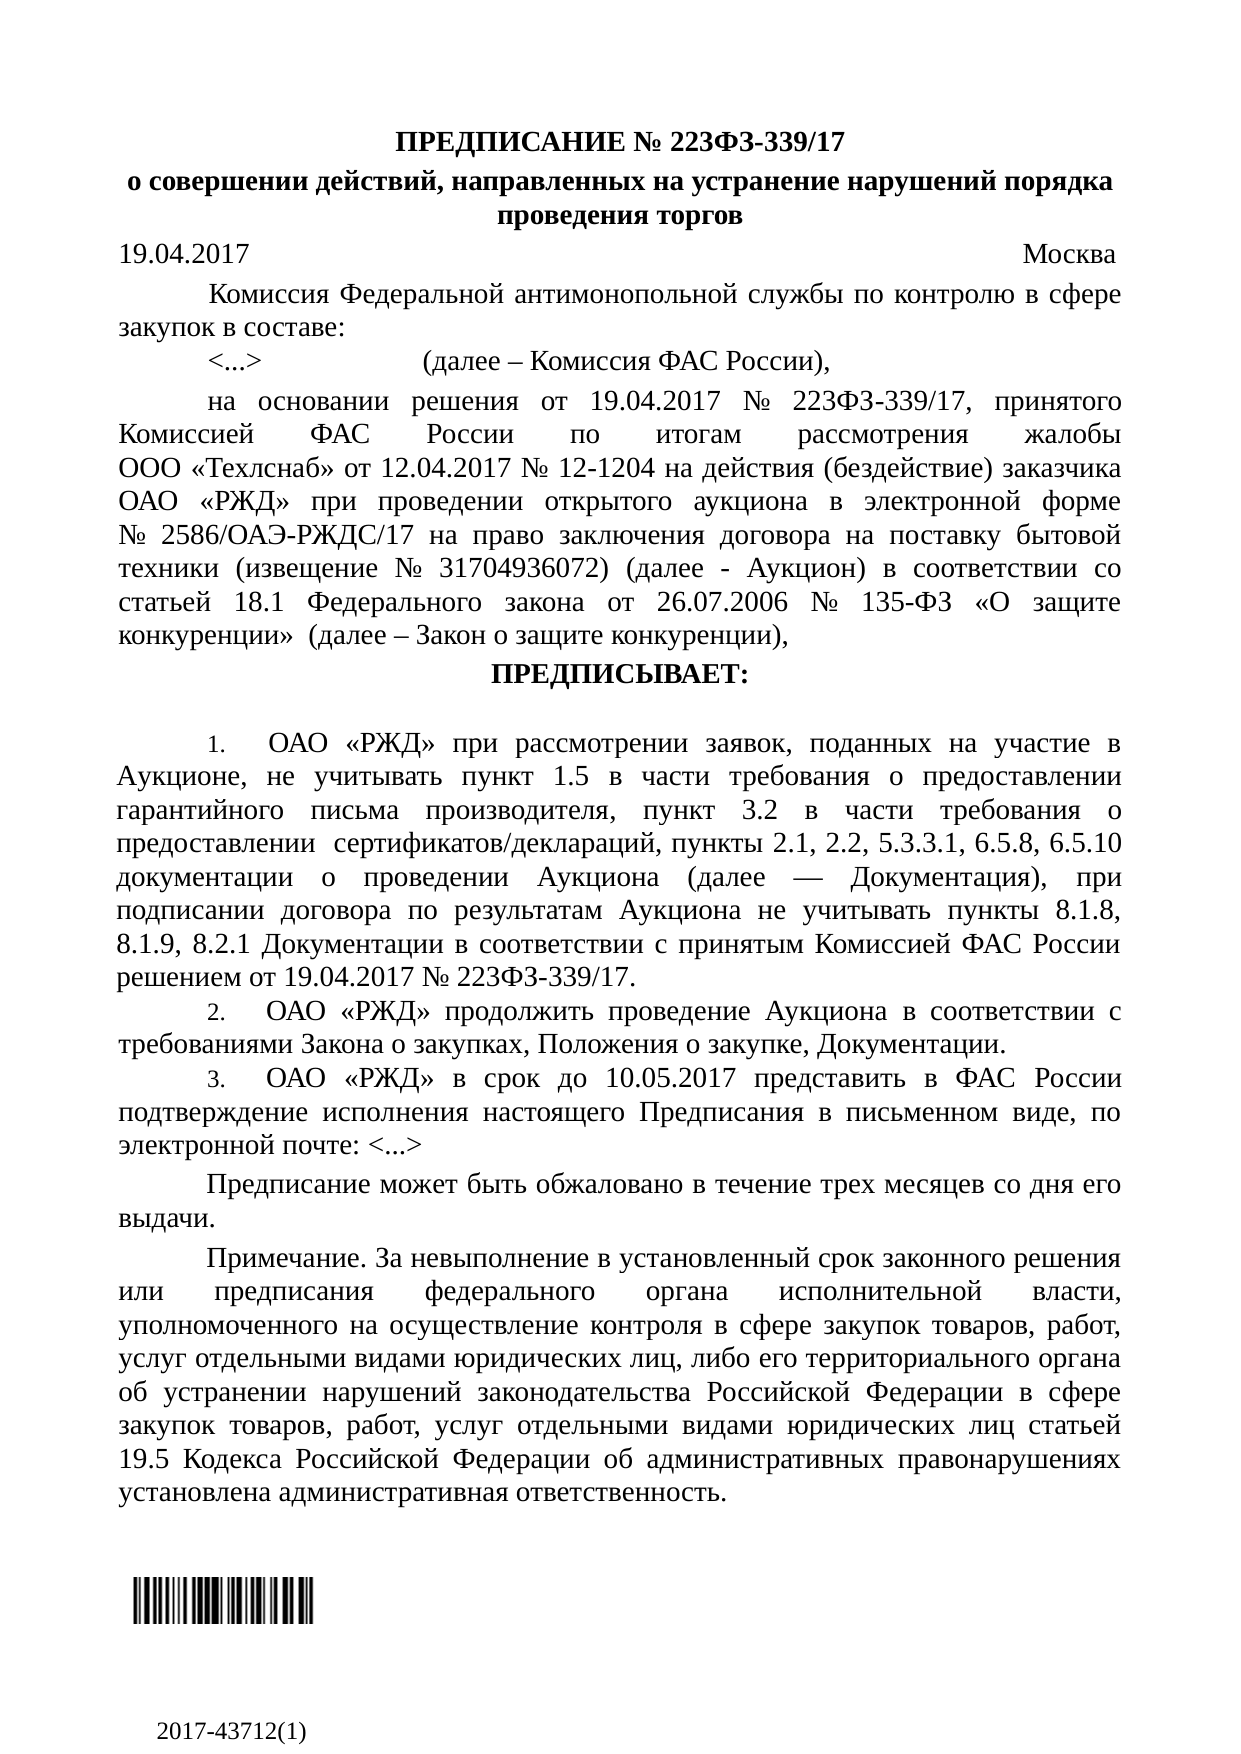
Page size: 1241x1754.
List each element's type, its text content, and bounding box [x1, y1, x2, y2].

text о совершении действий, направленных на устранение нарушений порядка проведения торгов [118, 163, 1122, 231]
text Примечание. За невыполнение в установленный срок законного решения или предписания федерального органа исполнительной власти, уполномоченного на осуществление контроля в сфере закупок товаров, работ, услуг отдельными видами юридических лиц, либо его территориального органа об устранении нарушений законодательства Российской Федерации в сфере закупок товаров, работ, услуг отдельными видами юридических лиц статьей 19.5 Кодекса Российской Федерации об административных правонарушениях установлена административная ответственность. [118, 1240, 1122, 1508]
list ОАО «РЖД» в срок до 10.05.2017 представить в ФАС России подтверждение исполнения настоящего Предписания в письменном виде, по электронной почте: <...> [118, 1060, 1122, 1161]
text Предписание может быть обжаловано в течение трех месяцев со дня его выдачи. [118, 1167, 1122, 1234]
text <...> (далее – Комиссия ФАС России), [118, 343, 1122, 377]
text 19.04.2017 Москва [118, 237, 1122, 270]
text ПРЕДПИСЫВАЕТ: [118, 657, 1122, 690]
text ПРЕДПИСАНИЕ № 223ФЗ-339/17 [118, 124, 1122, 158]
picture [118, 1577, 331, 1624]
text Комиссия Федеральной антимонопольной службы по контролю в сфере закупок в составе: [118, 276, 1122, 343]
list ОАО «РЖД» продолжить проведение Аукциона в соответствии с требованиями Закона о закупках, Положения о закупке, Документации. [118, 993, 1122, 1060]
text на основании решения от 19.04.2017 № 223ФЗ-339/17, принятого Комиссией ФАС России по итогам рассмотрения жалобы ООО «Техлснаб» от 12.04.2017 № 12-1204 на действия (бездействие) заказчика ОАО «РЖД» при проведении открытого аукциона в электронной форме № 2586/ОАЭ-РЖДС/17 на право заключения договора на поставку бытовой техники (извещение № 31704936072) (далее - Аукцион) в соответствии со статьей 18.1 Федерального закона от 26.07.2006 № 135-ФЗ «О защите конкуренции» (далее – Закон о защите конкуренции), [118, 383, 1122, 651]
list ОАО «РЖД» при рассмотрении заявок, поданных на участие в Аукционе, не учитывать пункт 1.5 в части требования о предоставлении гарантийного письма производителя, пункт 3.2 в части требования о предоставлении сертификатов/деклараций, пункты 2.1, 2.2, 5.3.3.1, 6.5.8, 6.5.10 документации о проведении Аукциона (далее — Документация), при подписании договора по результатам Аукциона не учитывать пункты 8.1.8, 8.1.9, 8.2.1 Документации в соответствии с принятым Комиссией ФАС России решением от 19.04.2017 № 223ФЗ-339/17. [116, 725, 1122, 993]
